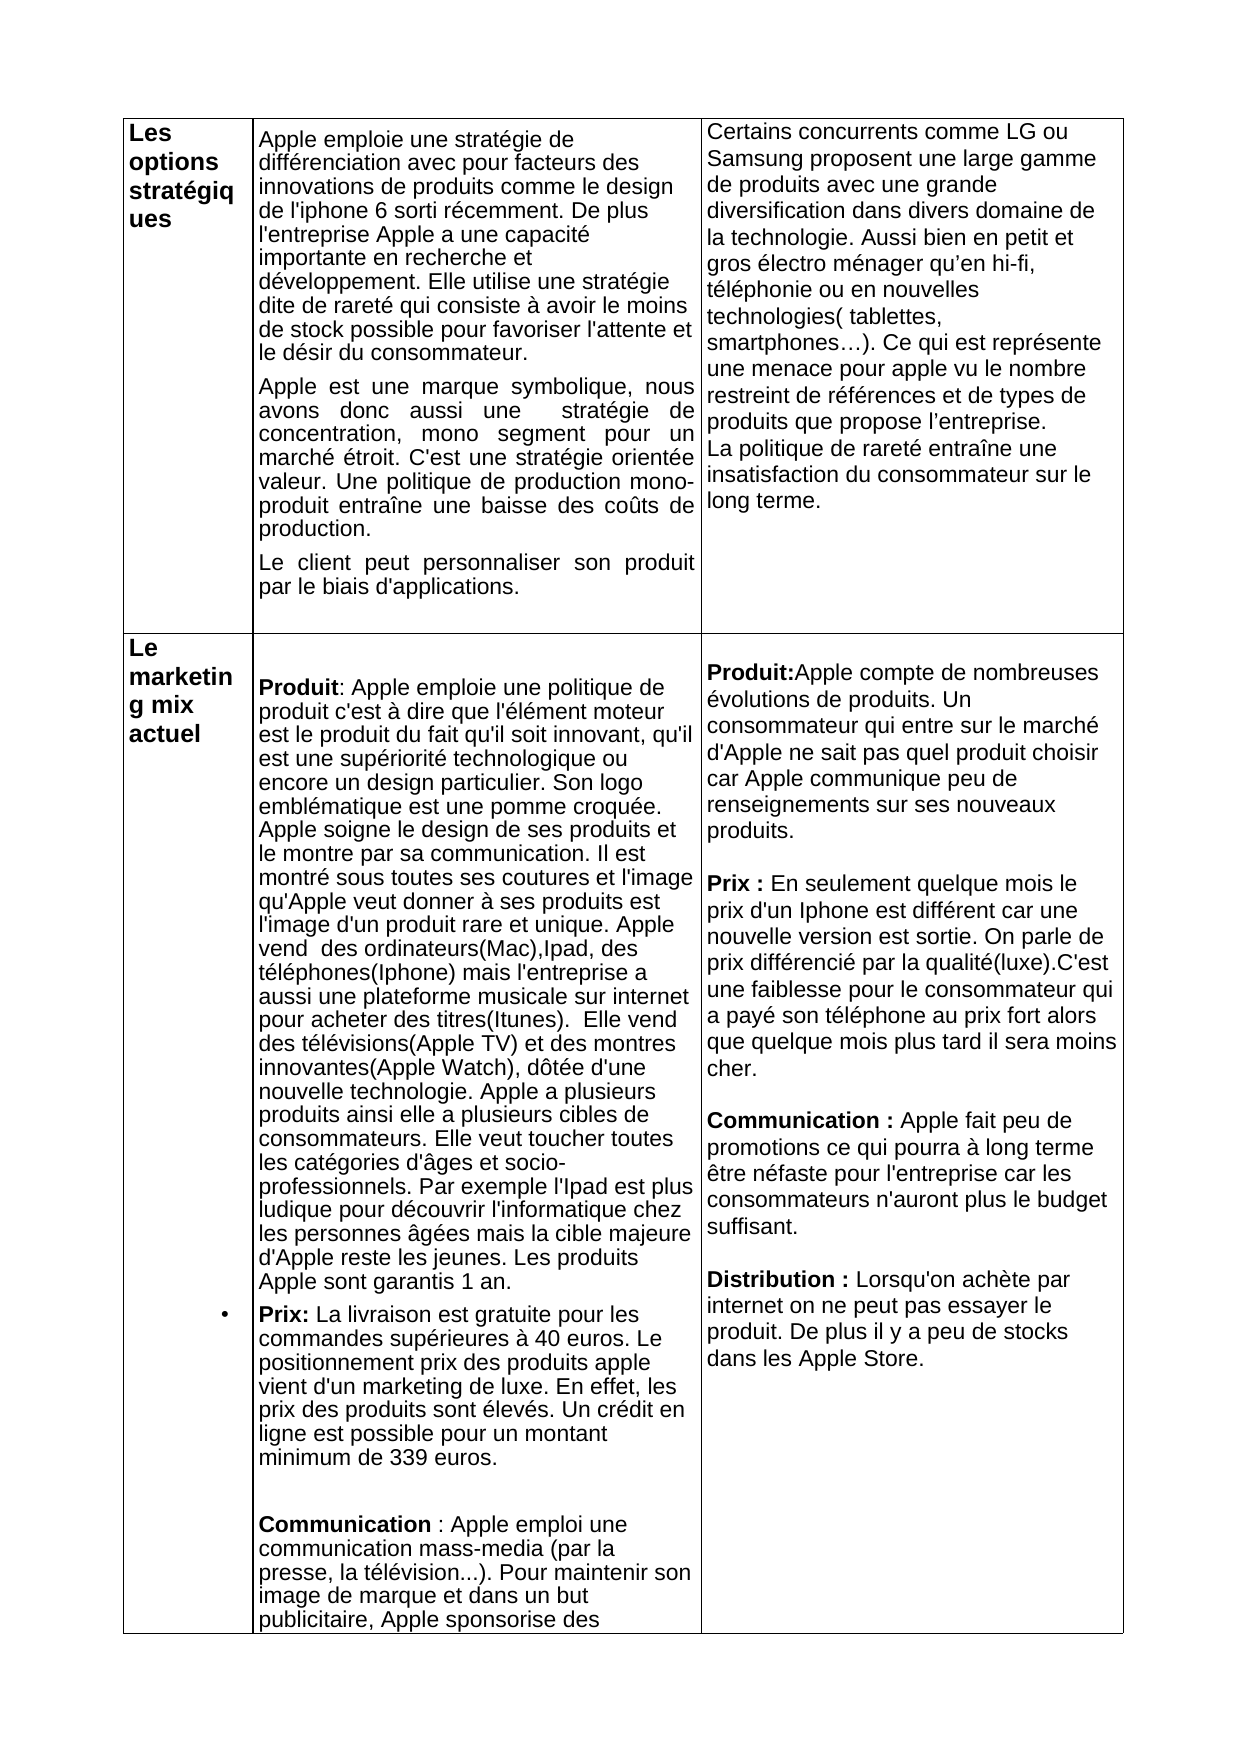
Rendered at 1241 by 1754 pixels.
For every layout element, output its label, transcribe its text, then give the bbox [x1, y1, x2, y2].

table_cell Le marketing mix actuel [124, 634, 252, 1633]
table_cell Produit: Apple emploie une politique de produit c'est à dire que l'élément moteur est le produit du fait qu'il soit innovant, qu'il est une supériorité technologique ou encore un design particulier. Son logo emblématique est une pomme croquée. Apple soigne le design de ses produits et le montre par sa communication. Il est montré sous toutes ses coutures et l'image qu'Apple veut donner à ses produits est l'image d'un produit rare et unique. Apple vend des ordinateurs(Mac),Ipad, des téléphones(Iphone) mais l'entreprise a aussi une plateforme musicale sur internet pour acheter des titres(Itunes). Elle vend des télévisions(Apple TV) et des montres innovantes(Apple Watch), dôtée d'une nouvelle technologie. Apple a plusieurs produits ainsi elle a plusieurs cibles de consommateurs. Elle veut toucher toutes les catégories d'âges et socio-professionnels. Par exemple l'Ipad est plus ludique pour découvrir l'informatique chez les personnes âgées mais la cible majeure d'Apple reste les jeunes. Les produits Apple sont garantis 1 an. Prix: La livraison est gratuite pour les commandes supérieures à 40 euros. Le positionnement prix des produits apple vient d'un marketing de luxe. En effet, les prix des produits sont élevés. Un crédit en ligne est possible pour un montant minimum de 339 euros. Communication : Apple emploi une communication mass-media (par la presse, la télévision...). Pour maintenir son image de marque et dans un but publicitaire, Apple sponsorise des [254, 634, 701, 1633]
table_cell Certains concurrents comme LG ou Samsung proposent une large gamme de produits avec une grande diversification dans divers domaine de la technologie. Aussi bien en petit et gros électro ménager qu’en hi-fi, téléphonie ou en nouvelles technologies( tablettes, smartphones…). Ce qui est représente une menace pour apple vu le nombre restreint de références et de types de produits que propose l’entreprise. La politique de rareté entraîne une insatisfaction du consommateur sur le long terme. [702, 119, 1123, 633]
table_cell Les options stratégiques [124, 119, 252, 633]
table_cell Produit:Apple compte de nombreuses évolutions de produits. Un consommateur qui entre sur le marché d'Apple ne sait pas quel produit choisir car Apple communique peu de renseignements sur ses nouveaux produits. Prix : En seulement quelque mois le prix d'un Iphone est différent car une nouvelle version est sortie. On parle de prix différencié par la qualité(luxe).C'est une faiblesse pour le consommateur qui a payé son téléphone au prix fort alors que quelque mois plus tard il sera moins cher. Communication : Apple fait peu de promotions ce qui pourra à long terme être néfaste pour l'entreprise car les consommateurs n'auront plus le budget suffisant. Distribution : Lorsqu'on achète par internet on ne peut pas essayer le produit. De plus il y a peu de stocks dans les Apple Store. [702, 634, 1123, 1633]
table_cell Apple emploie une stratégie de différenciation avec pour facteurs des innovations de produits comme le design de l'iphone 6 sorti récemment. De plus l'entreprise Apple a une capacité importante en recherche et développement. Elle utilise une stratégie dite de rareté qui consiste à avoir le moins de stock possible pour favoriser l'attente et le désir du consommateur. Apple est une marque symbolique, nous avons donc aussi une stratégie de concentration, mono segment pour un marché étroit. C'est une stratégie orientée valeur. Une politique de production mono-produit entraîne une baisse des coûts de production. Le client peut personnaliser son produit par le biais d'applications. [254, 119, 701, 633]
